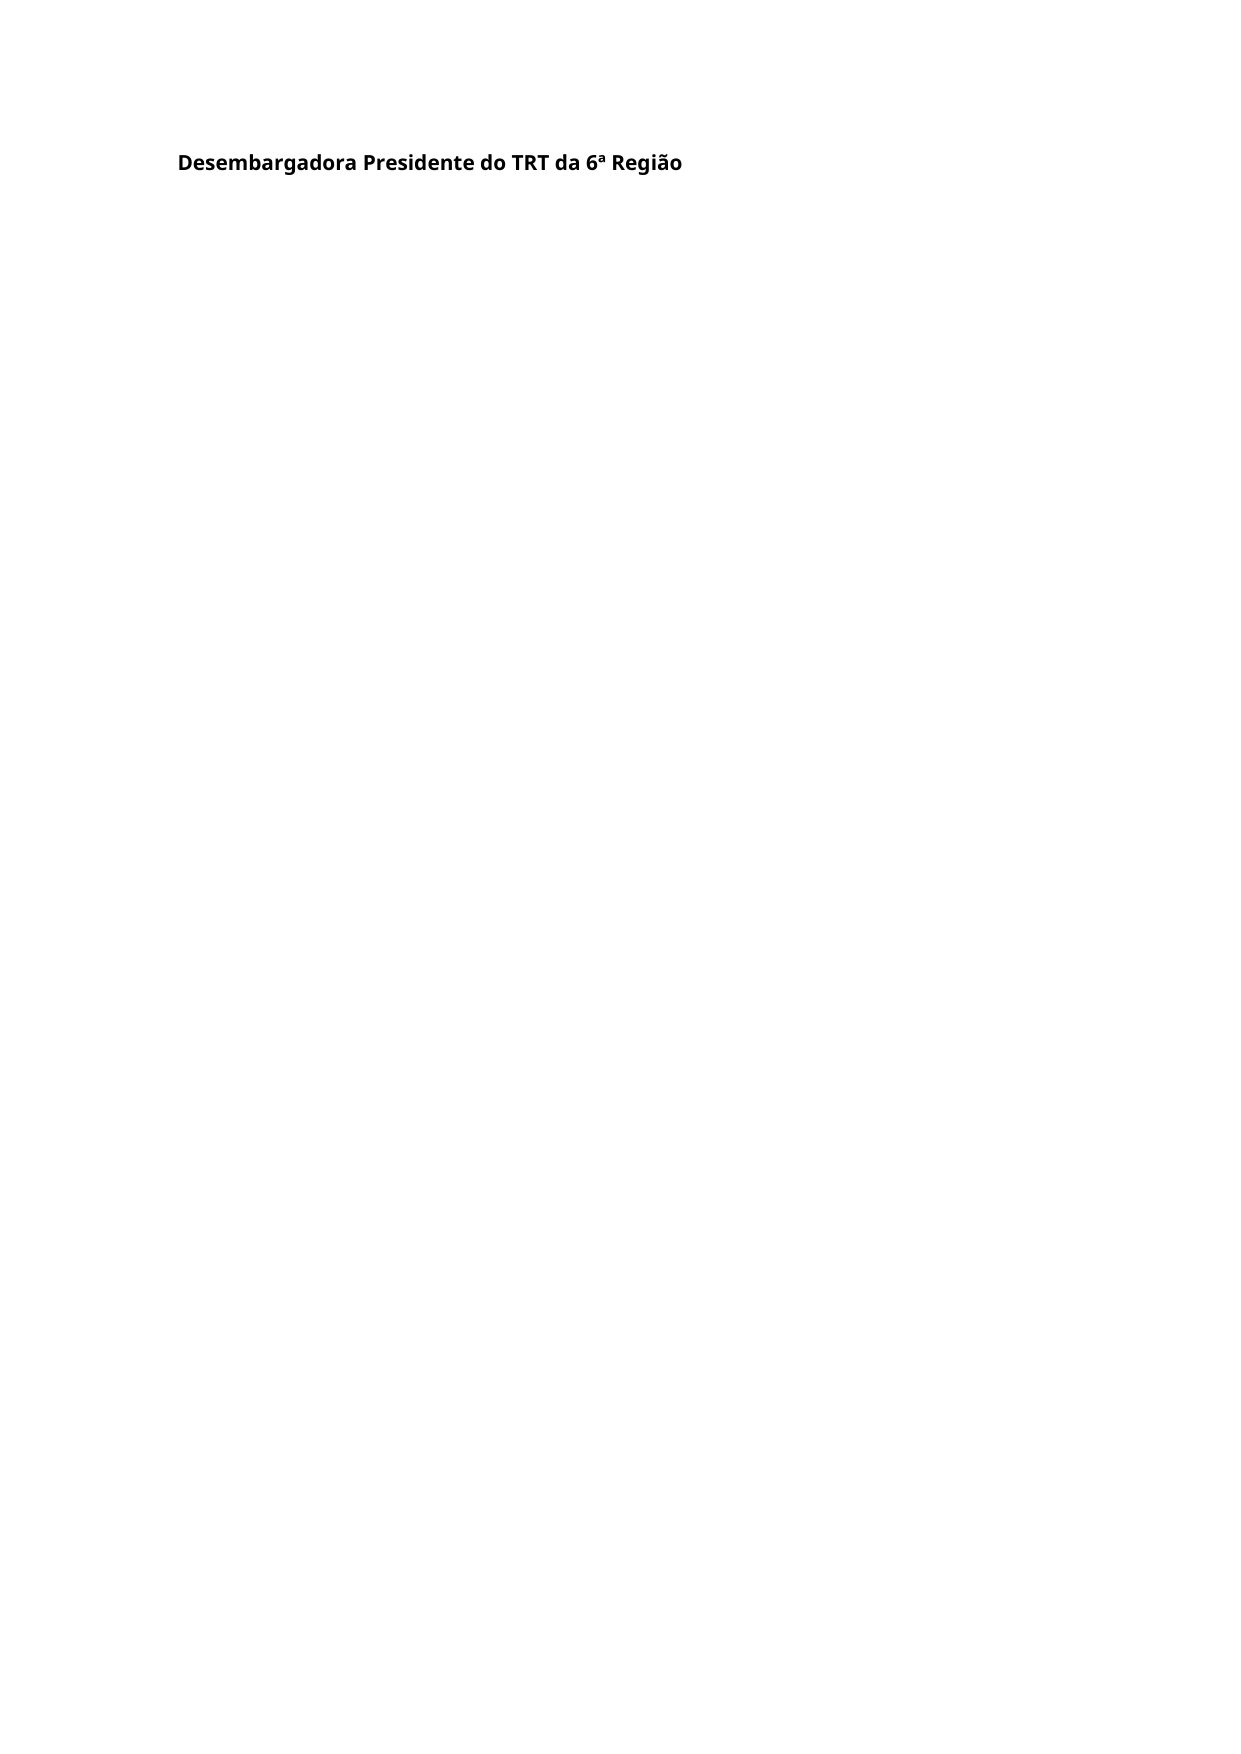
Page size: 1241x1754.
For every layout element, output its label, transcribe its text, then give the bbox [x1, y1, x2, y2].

text Desembargadora Presidente do TRT da 6ª Região [177, 148, 1106, 176]
